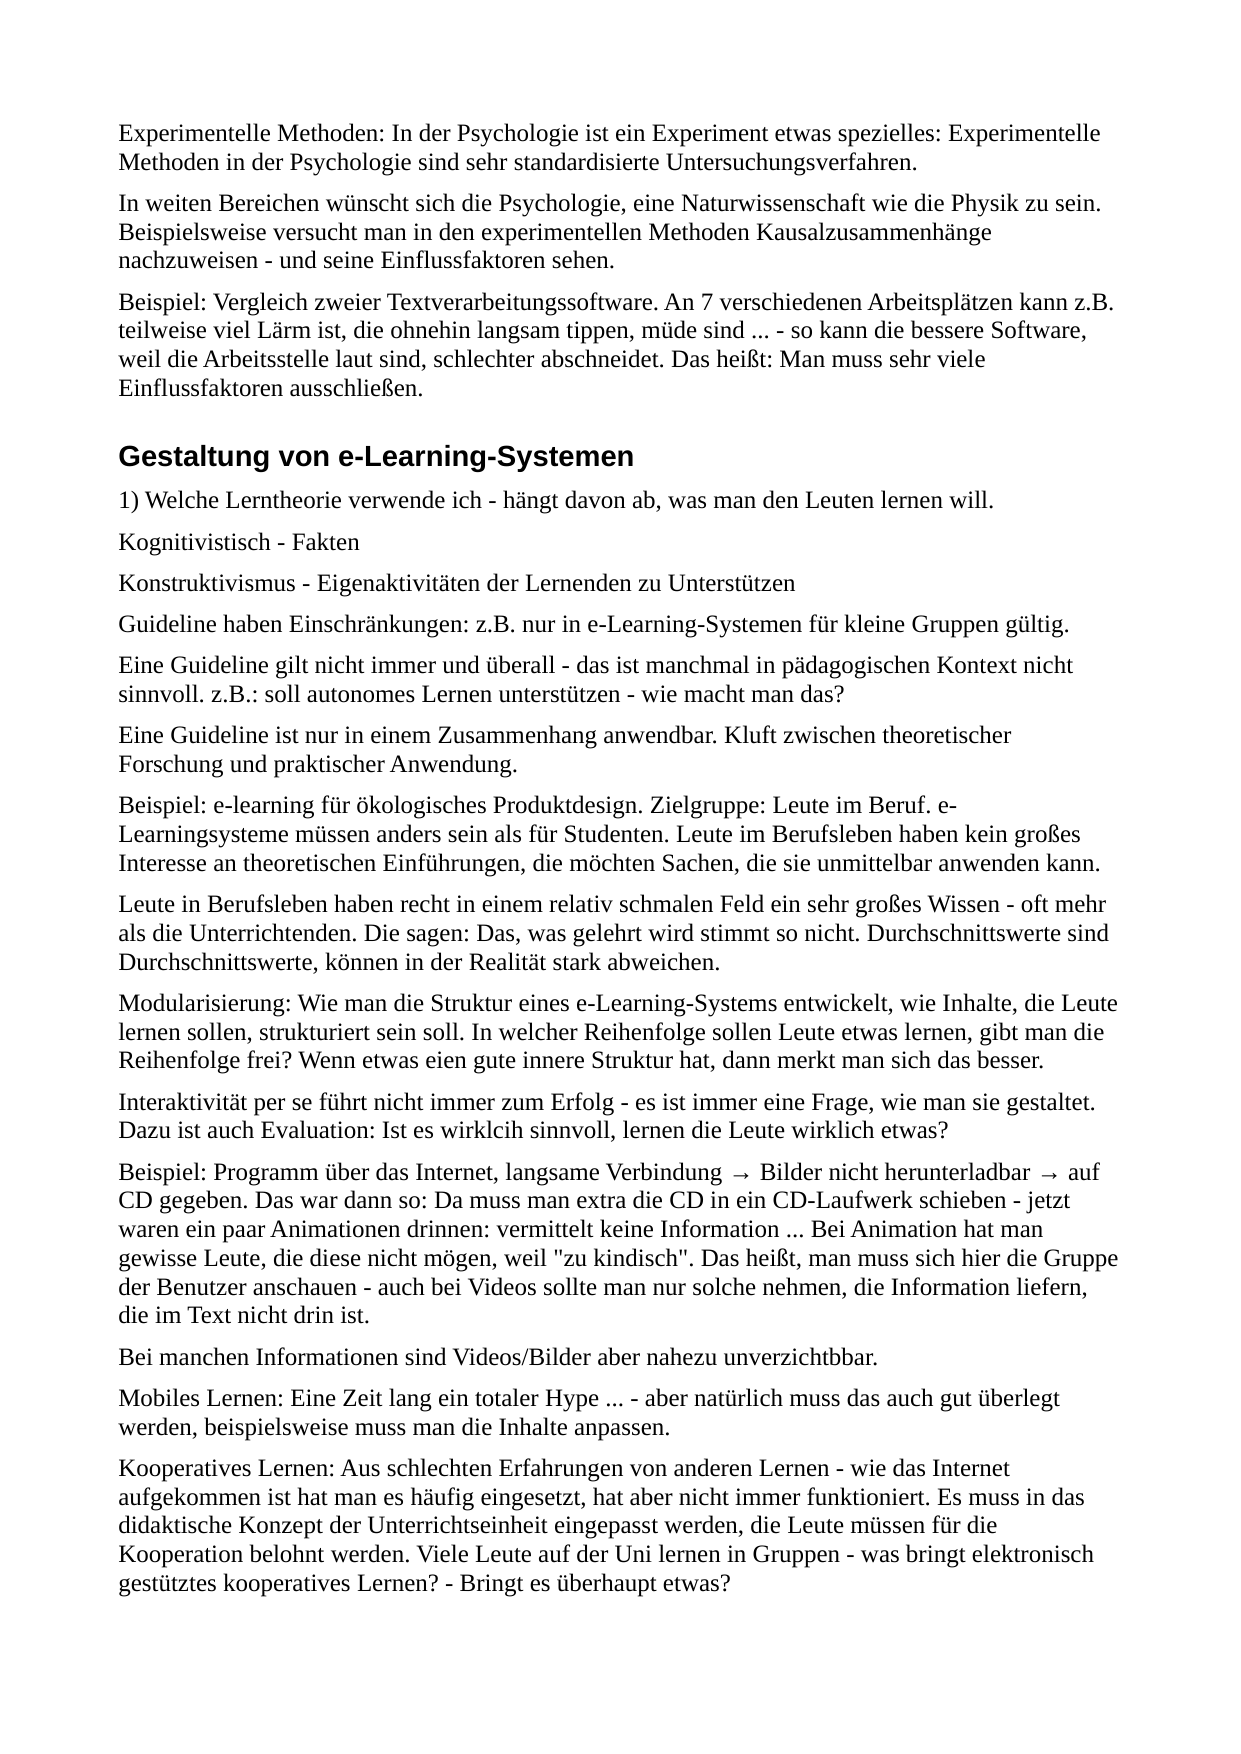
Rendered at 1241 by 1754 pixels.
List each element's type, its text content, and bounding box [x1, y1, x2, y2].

text Beispiel: Programm über das Internet, langsame Verbindung → Bilder nicht herunterladbar → auf CD gegeben. Das war dann so: Da muss man extra die CD in ein CD-Laufwerk schieben - jetzt waren ein paar Animationen drinnen: vermittelt keine Information ... Bei Animation hat man gewisse Leute, die diese nicht mögen, weil "zu kindisch". Das heißt, man muss sich hier die Gruppe der Benutzer anschauen - auch bei Videos sollte man nur solche nehmen, die Information liefern, die im Text nicht drin ist. [118, 1157, 1122, 1329]
text Beispiel: Vergleich zweier Textverarbeitungssoftware. An 7 verschiedenen Arbeitsplätzen kann z.B. teilweise viel Lärm ist, die ohnehin langsam tippen, müde sind ... - so kann die bessere Software, weil die Arbeitsstelle laut sind, schlechter abschneidet. Das heißt: Man muss sehr viele Einflussfaktoren ausschließen. [118, 287, 1122, 402]
text Eine Guideline ist nur in einem Zusammenhang anwendbar. Kluft zwischen theoretischer Forschung und praktischer Anwendung. [118, 720, 1122, 778]
text Eine Guideline gilt nicht immer und überall - das ist manchmal in pädagogischen Kontext nicht sinnvoll. z.B.: soll autonomes Lernen unterstützen - wie macht man das? [118, 650, 1122, 708]
text In weiten Bereichen wünscht sich die Psychologie, eine Naturwissenschaft wie die Physik zu sein. Beispielsweise versucht man in den experimentellen Methoden Kausalzusammenhänge nachzuweisen - und seine Einflussfaktoren sehen. [118, 188, 1122, 274]
text Bei manchen Informationen sind Videos/Bilder aber nahezu unverzichtbbar. [118, 1342, 1122, 1370]
text Guideline haben Einschränkungen: z.B. nur in e-Learning-Systemen für kleine Gruppen gültig. [118, 609, 1122, 638]
text Interaktivität per se führt nicht immer zum Erfolg - es ist immer eine Frage, wie man sie gestaltet. Dazu ist auch Evaluation: Ist es wirklcih sinnvoll, lernen die Leute wirklich etwas? [118, 1087, 1122, 1144]
text Leute in Berufsleben haben recht in einem relativ schmalen Feld ein sehr großes Wissen - oft mehr als die Unterrichtenden. Die sagen: Das, was gelehrt wird stimmt so nicht. Durchschnittswerte sind Durchschnittswerte, können in der Realität stark abweichen. [118, 889, 1122, 975]
text Experimentelle Methoden: In der Psychologie ist ein Experiment etwas spezielles: Experimentelle Methoden in der Psychologie sind sehr standardisierte Untersuchungsverfahren. [118, 118, 1122, 176]
text Mobiles Lernen: Eine Zeit lang ein totaler Hype ... - aber natürlich muss das auch gut überlegt werden, beispielsweise muss man die Inhalte anpassen. [118, 1383, 1122, 1440]
text Kognitivistisch - Fakten [118, 527, 1122, 555]
text 1) Welche Lerntheorie verwende ich - hängt davon ab, was man den Leuten lernen will. [118, 485, 1122, 514]
subtitle Gestaltung von e-Learning-Systemen [118, 439, 1122, 473]
text Kooperatives Lernen: Aus schlechten Erfahrungen von anderen Lernen - wie das Internet aufgekommen ist hat man es häufig eingesetzt, hat aber nicht immer funktioniert. Es muss in das didaktische Konzept der Unterrichtseinheit eingepasst werden, die Leute müssen für die Kooperation belohnt werden. Viele Leute auf der Uni lernen in Gruppen - was bringt elektronisch gestütztes kooperatives Lernen? - Bringt es überhaupt etwas? [118, 1453, 1122, 1597]
text Modularisierung: Wie man die Struktur eines e-Learning-Systems entwickelt, wie Inhalte, die Leute lernen sollen, strukturiert sein soll. In welcher Reihenfolge sollen Leute etwas lernen, gibt man die Reihenfolge frei? Wenn etwas eien gute innere Struktur hat, dann merkt man sich das besser. [118, 988, 1122, 1074]
text Konstruktivismus - Eigenaktivitäten der Lernenden zu Unterstützen [118, 568, 1122, 597]
text Beispiel: e-learning für ökologisches Produktdesign. Zielgruppe: Leute im Beruf. e-Learningsysteme müssen anders sein als für Studenten. Leute im Berufsleben haben kein großes Interesse an theoretischen Einführungen, die möchten Sachen, die sie unmittelbar anwenden kann. [118, 790, 1122, 877]
